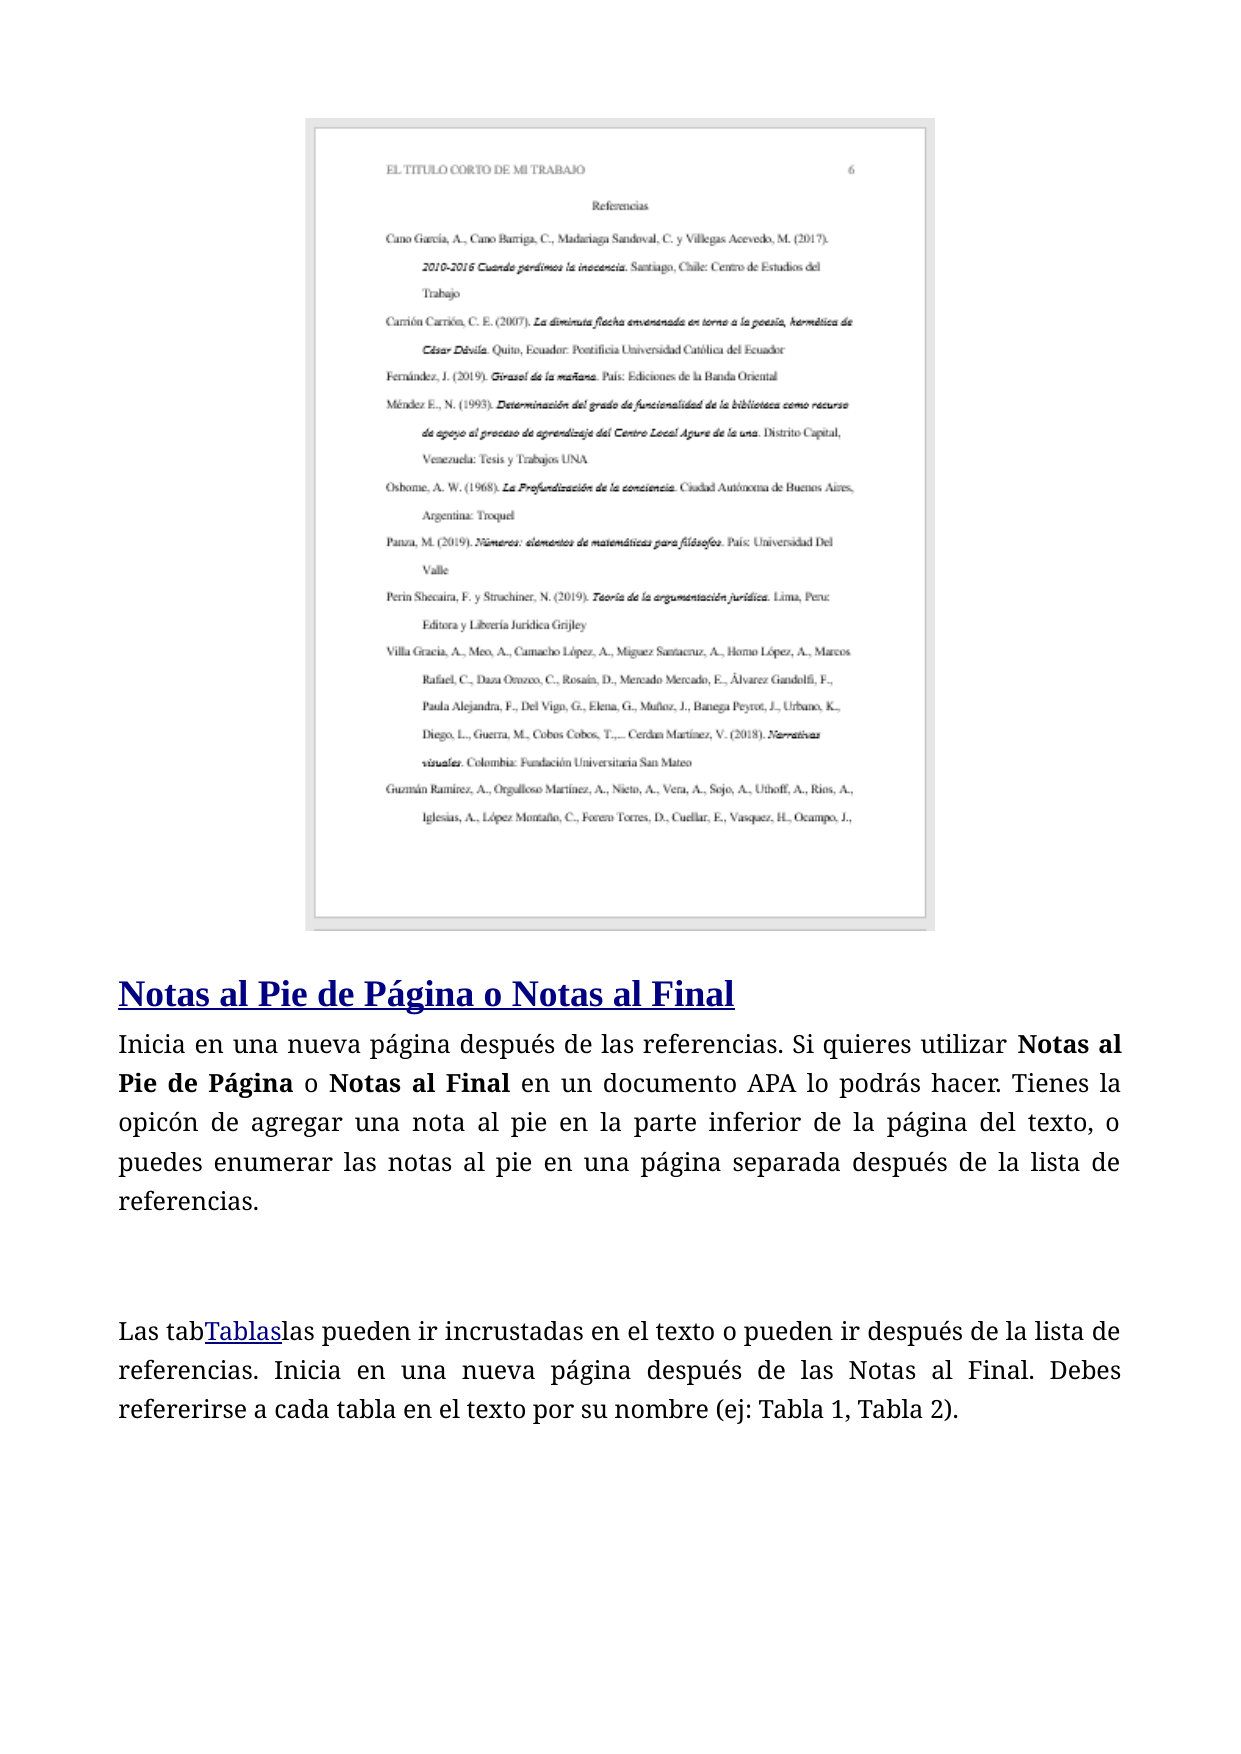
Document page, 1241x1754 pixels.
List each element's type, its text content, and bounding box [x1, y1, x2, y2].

subtitle Notas al Pie de Página o Notas al Final [118, 971, 1122, 1014]
picture [305, 118, 935, 931]
text Inicia en una nueva página después de las referencias. Si quieres utilizar Notas al Pie de Página o Notas al Final en un documento APA lo podrás hacer. Tienes la opicón de agregar una nota al pie en la parte inferior de la página del texto, o puedes enumerar las notas al pie en una página separada después de la lista de referencias. [118, 1027, 1122, 1217]
text Las tabTablaslas pueden ir incrustadas en el texto o pueden ir después de la lista de referencias. Inicia en una nueva página después de las Notas al Final. Debes refererirse a cada tabla en el texto por su nombre (ej: Tabla 1, Tabla 2). [118, 1314, 1122, 1426]
